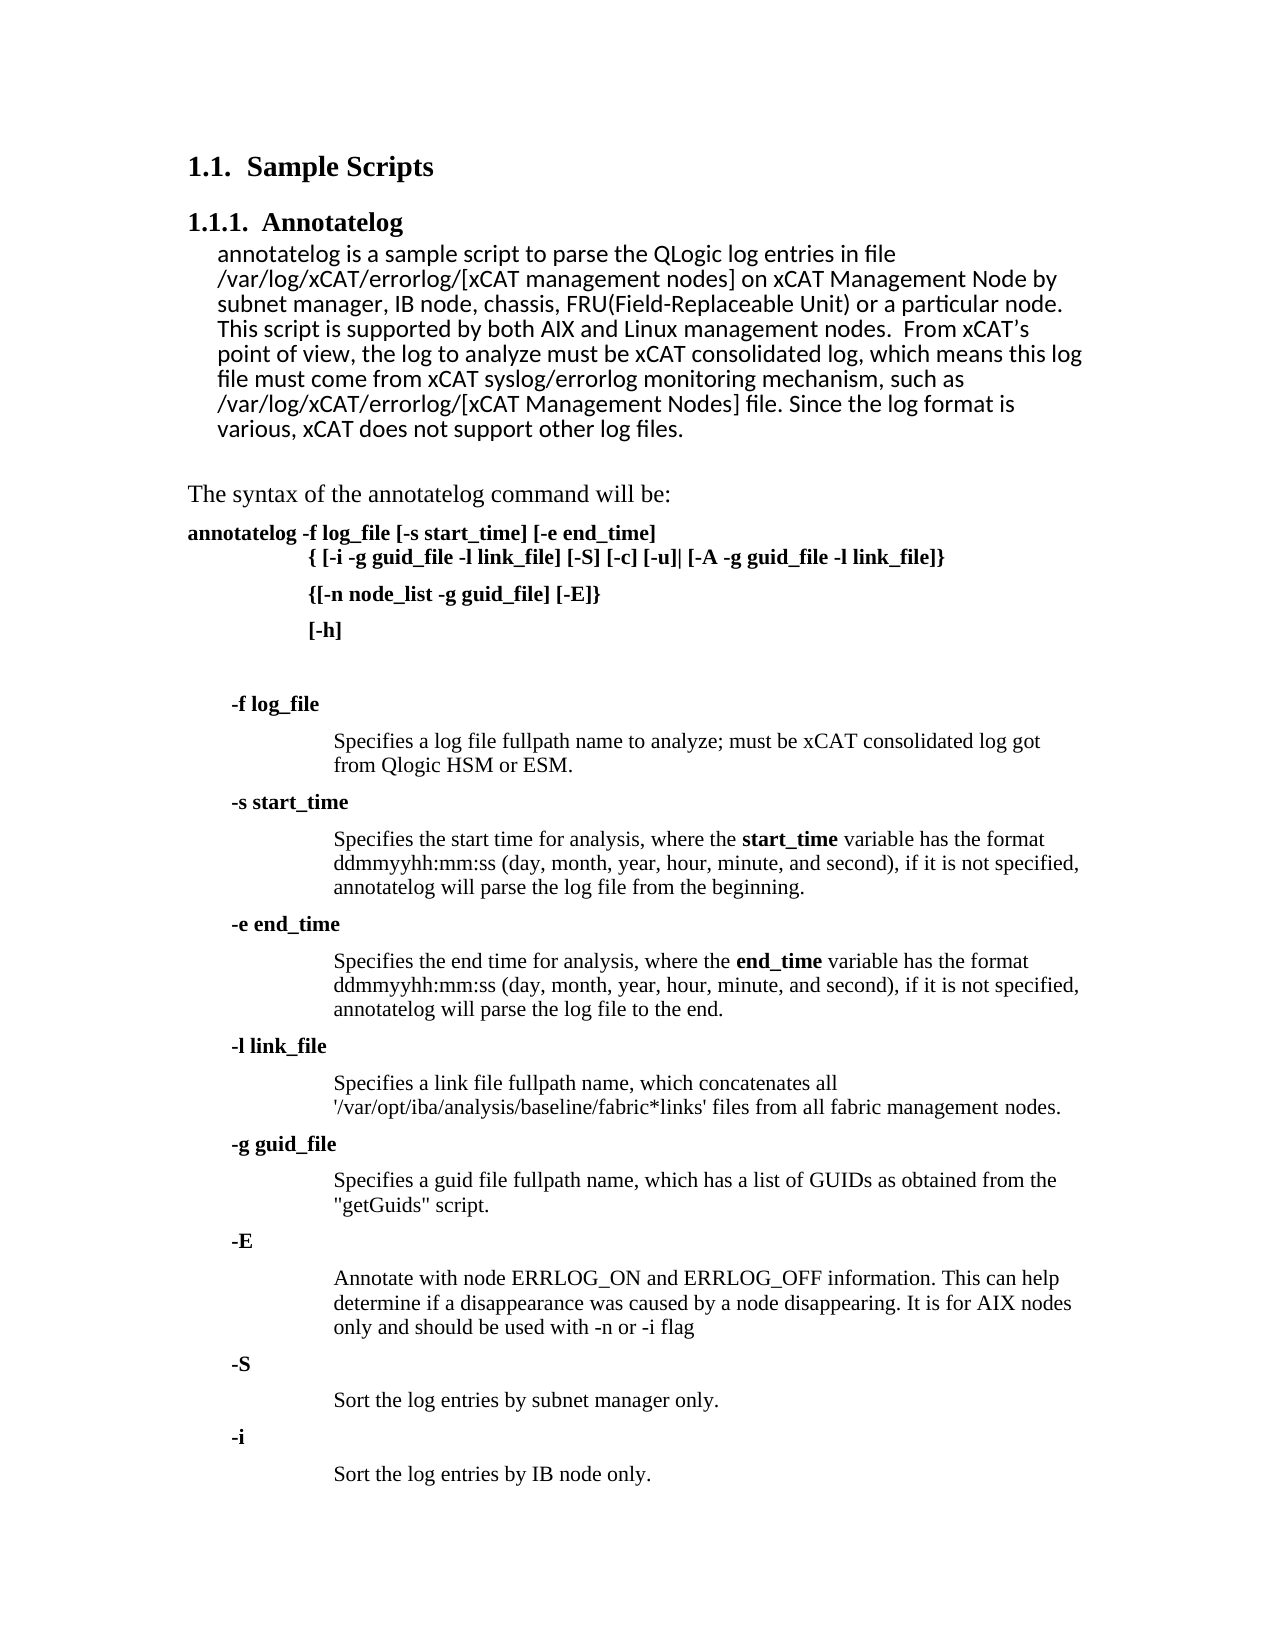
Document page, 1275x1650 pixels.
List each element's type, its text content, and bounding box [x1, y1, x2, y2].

text Sort the log entries by subnet manager only. [333, 1388, 1087, 1413]
subtitle Annotatelog [187, 207, 1087, 237]
text annotatelog is a sample script to parse the QLogic log entries in file /var/log/xCAT/errorlog/[xCAT management nodes] on xCAT Management Node by subnet manager, IB node, chassis, FRU(Field-Replaceable Unit) or a particular node. This script is supported by both AIX and Linux management nodes. From xCAT’s point of view, the log to analyze must be xCAT consolidated log, which means this log file must come from xCAT syslog/errorlog monitoring mechanism, such as /var/log/xCAT/errorlog/[xCAT Management Nodes] file. Since the log format is various, xCAT does not support other log files. [217, 243, 1087, 443]
text -g guid_file [187, 1132, 1087, 1156]
text -l link_file [187, 1034, 1087, 1058]
text The syntax of the annotatelog command will be: [187, 480, 1087, 508]
text annotatelog -f log_file [-s start_time] [-e end_time] [187, 521, 1087, 545]
subtitle Sample Scripts [187, 150, 1087, 182]
text Specifies the end time for analysis, where the end_time variable has the format ddmmyyhh:mm:ss (day, month, year, hour, minute, and second), if it is not specified, annotatelog will parse the log file to the end. [333, 948, 1087, 1021]
text -s start_time [187, 790, 1087, 814]
text { [-i -g guid_file -l link_file] [-S] [-c] [-u]| [-A -g guid_file -l link_file]} [187, 545, 1087, 569]
text {[-n node_list -g guid_file] [-E]} [187, 582, 1087, 606]
text Specifies a guid file fullpath name, which has a list of GUIDs as obtained from the "getGuids" script. [333, 1168, 1087, 1217]
text -e end_time [187, 912, 1087, 936]
text Sort the log entries by IB node only. [333, 1462, 1087, 1486]
text -i [187, 1425, 1087, 1449]
text [-h] [292, 618, 1087, 643]
text -E [187, 1229, 1087, 1254]
text Specifies the start time for analysis, where the start_time variable has the format ddmmyyhh:mm:ss (day, month, year, hour, minute, and second), if it is not specified, annotatelog will parse the log file from the beginning. [333, 826, 1087, 899]
text Annotate with node ERRLOG_ON and ERRLOG_OFF information. This can help determine if a disappearance was caused by a node disappearing. It is for AIX nodes only and should be used with -n or -i flag [333, 1266, 1087, 1339]
text -S [187, 1352, 1087, 1376]
text -f log_file [187, 692, 1087, 716]
text Specifies a log file fullpath name to analyze; must be xCAT consolidated log got from Qlogic HSM or ESM. [333, 729, 1087, 777]
text Specifies a link file fullpath name, which concatenates all '/var/opt/iba/analysis/baseline/fabric*links' files from all fabric management nodes. [333, 1071, 1087, 1119]
